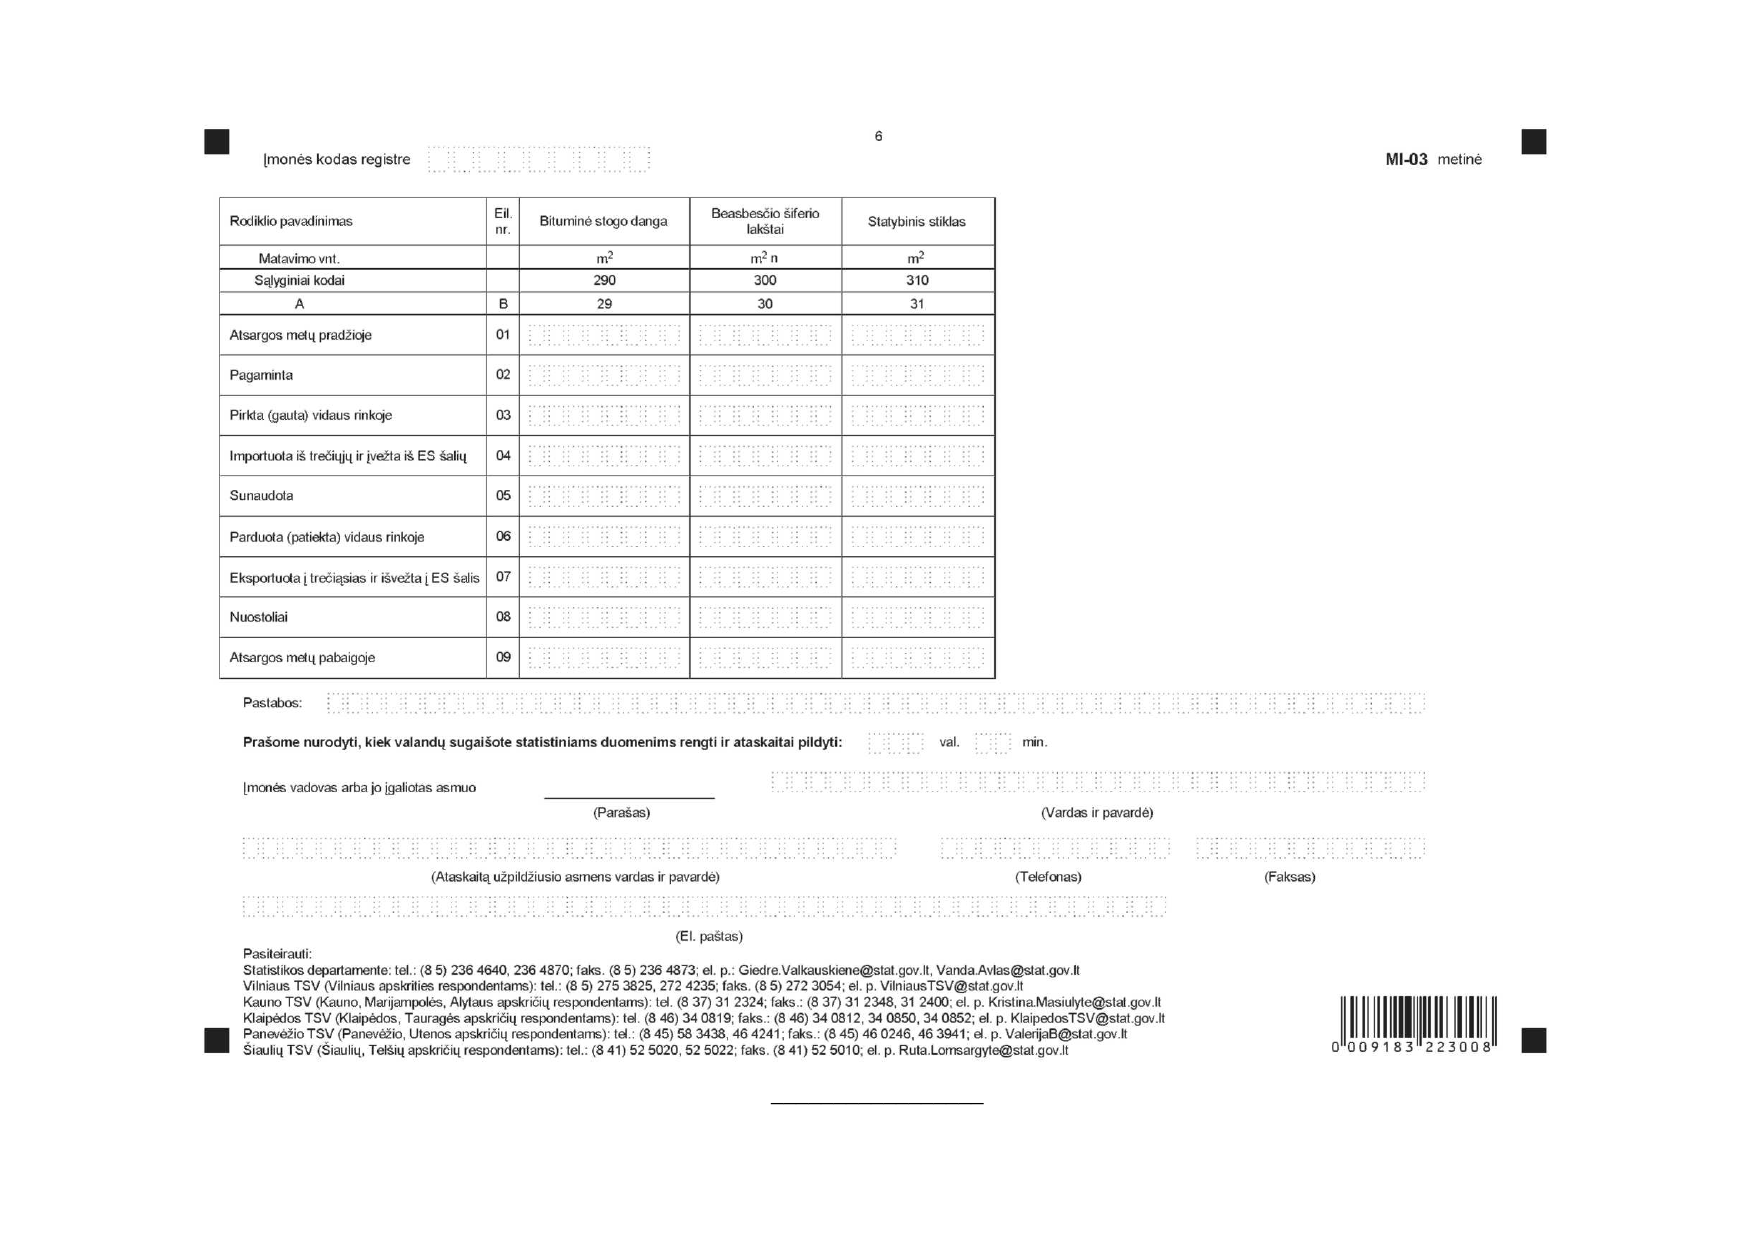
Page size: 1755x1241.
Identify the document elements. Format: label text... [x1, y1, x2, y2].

text _________________ [118, 1078, 1636, 1107]
